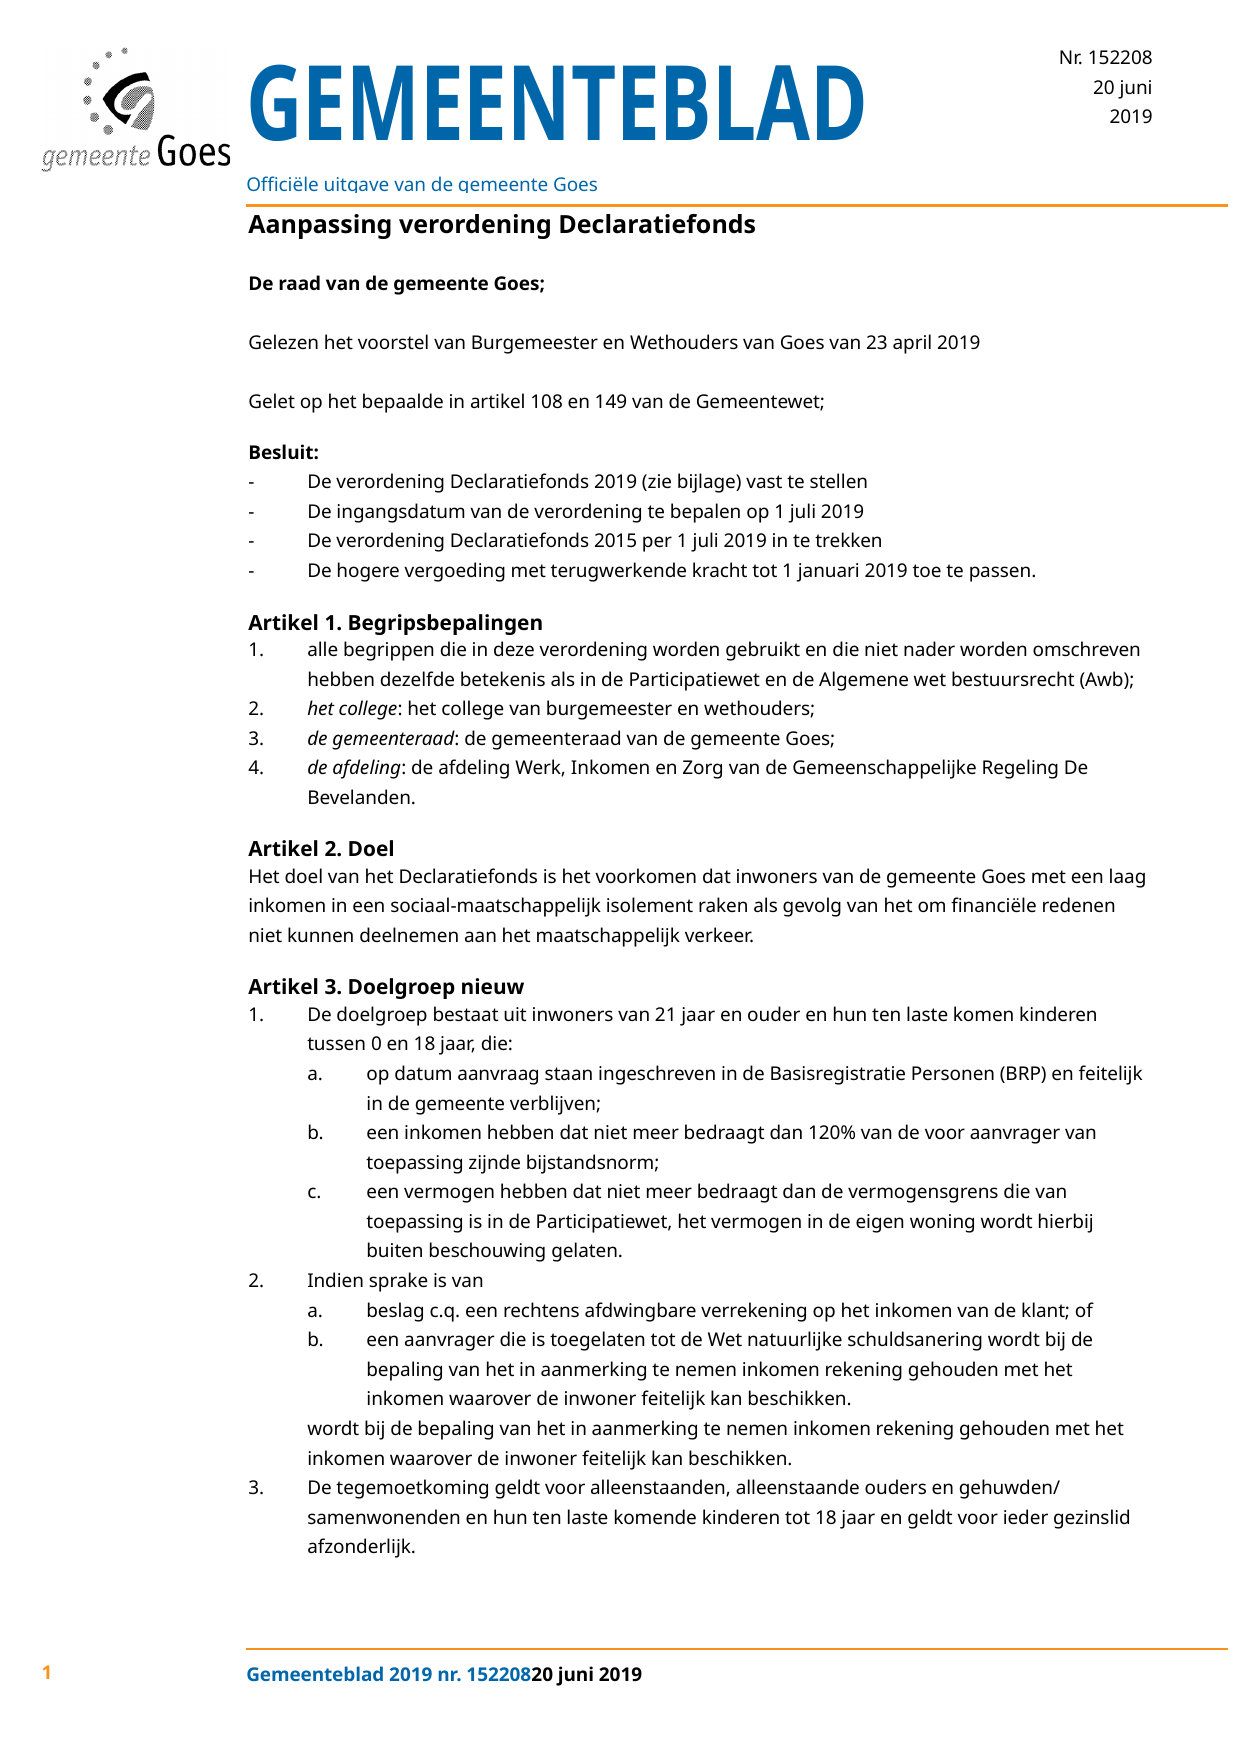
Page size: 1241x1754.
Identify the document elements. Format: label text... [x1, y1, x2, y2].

list De doelgroep bestaat uit inwoners van 21 jaar en ouder en hun ten laste komen kinderen tussen 0 en 18 jaar, die: [248, 1001, 1152, 1056]
list op datum aanvraag staan ingeschreven in de Basisregistratie Personen (BRP) en feitelijk in de gemeente verblijven; [307, 1060, 1152, 1115]
text Besluit: [248, 439, 1152, 465]
list De ingangsdatum van de verordening te bepalen op 1 juli 2019 [248, 498, 1152, 524]
text Artikel 2. Doel [248, 834, 1152, 863]
text Gelezen het voorstel van Burgemeester en Wethouders van Goes van 23 april 2019 [248, 329, 1152, 355]
list De tegemoetkoming geldt voor alleenstaanden, alleenstaande ouders en gehuwden/ samenwonenden en hun ten laste komende kinderen tot 18 jaar en geldt voor ieder gezinslid afzonderlijk. [248, 1474, 1152, 1559]
list De verordening Declaratiefonds 2019 (zie bijlage) vast te stellen [248, 468, 1152, 494]
list de gemeenteraad: de gemeenteraad van de gemeente Goes; [248, 725, 1152, 751]
list de afdeling: de afdeling Werk, Inkomen en Zorg van de Gemeenschappelijke Regeling De Bevelanden. [248, 754, 1152, 810]
list het college: het college van burgemeester en wethouders; [248, 695, 1152, 721]
text De raad van de gemeente Goes; [248, 270, 1152, 296]
list De hogere vergoeding met terugwerkende kracht tot 1 januari 2019 toe te passen. [248, 557, 1152, 583]
text Artikel 1. Begripsbepalingen [248, 608, 1152, 636]
list alle begrippen die in deze verordening worden gebruikt en die niet nader worden omschreven hebben dezelfde betekenis als in de Participatiewet en de Algemene wet bestuursrecht (Awb); [248, 636, 1152, 691]
text Artikel 3. Doelgroep nieuw [248, 972, 1152, 1001]
list beslag c.q. een rechtens afdwingbare verrekening op het inkomen van de klant; of [307, 1297, 1152, 1322]
list Indien sprake is van [248, 1267, 1152, 1293]
list een inkomen hebben dat niet meer bedraagt dan 120% van de voor aanvrager van toepassing zijnde bijstandsnorm; [307, 1119, 1152, 1174]
list een vermogen hebben dat niet meer bedraagt dan de vermogensgrens die van toepassing is in de Participatiewet, het vermogen in de eigen woning wordt hierbij buiten beschouwing gelaten. [307, 1178, 1152, 1263]
list De verordening Declaratiefonds 2015 per 1 juli 2019 in te trekken [248, 528, 1152, 553]
text Aanpassing verordening Declaratiefonds [248, 207, 1152, 241]
text Het doel van het Declaratiefonds is het voorkomen dat inwoners van de gemeente Goes met een laag inkomen in een sociaal-maatschappelijk isolement raken als gevolg van het om financiële redenen niet kunnen deelnemen aan het maatschappelijk verkeer. [248, 863, 1152, 948]
picture [41, 47, 231, 172]
list een aanvrager die is toegelaten tot de Wet natuurlijke schuldsanering wordt bij de bepaling van het in aanmerking te nemen inkomen rekening gehouden met het inkomen waarover de inwoner feitelijk kan beschikken. [307, 1326, 1152, 1411]
text Gelet op het bepaalde in artikel 108 en 149 van de Gemeentewet; [248, 389, 1152, 414]
list wordt bij de bepaling van het in aanmerking te nemen inkomen rekening gehouden met het inkomen waarover de inwoner feitelijk kan beschikken. [248, 1415, 1152, 1470]
